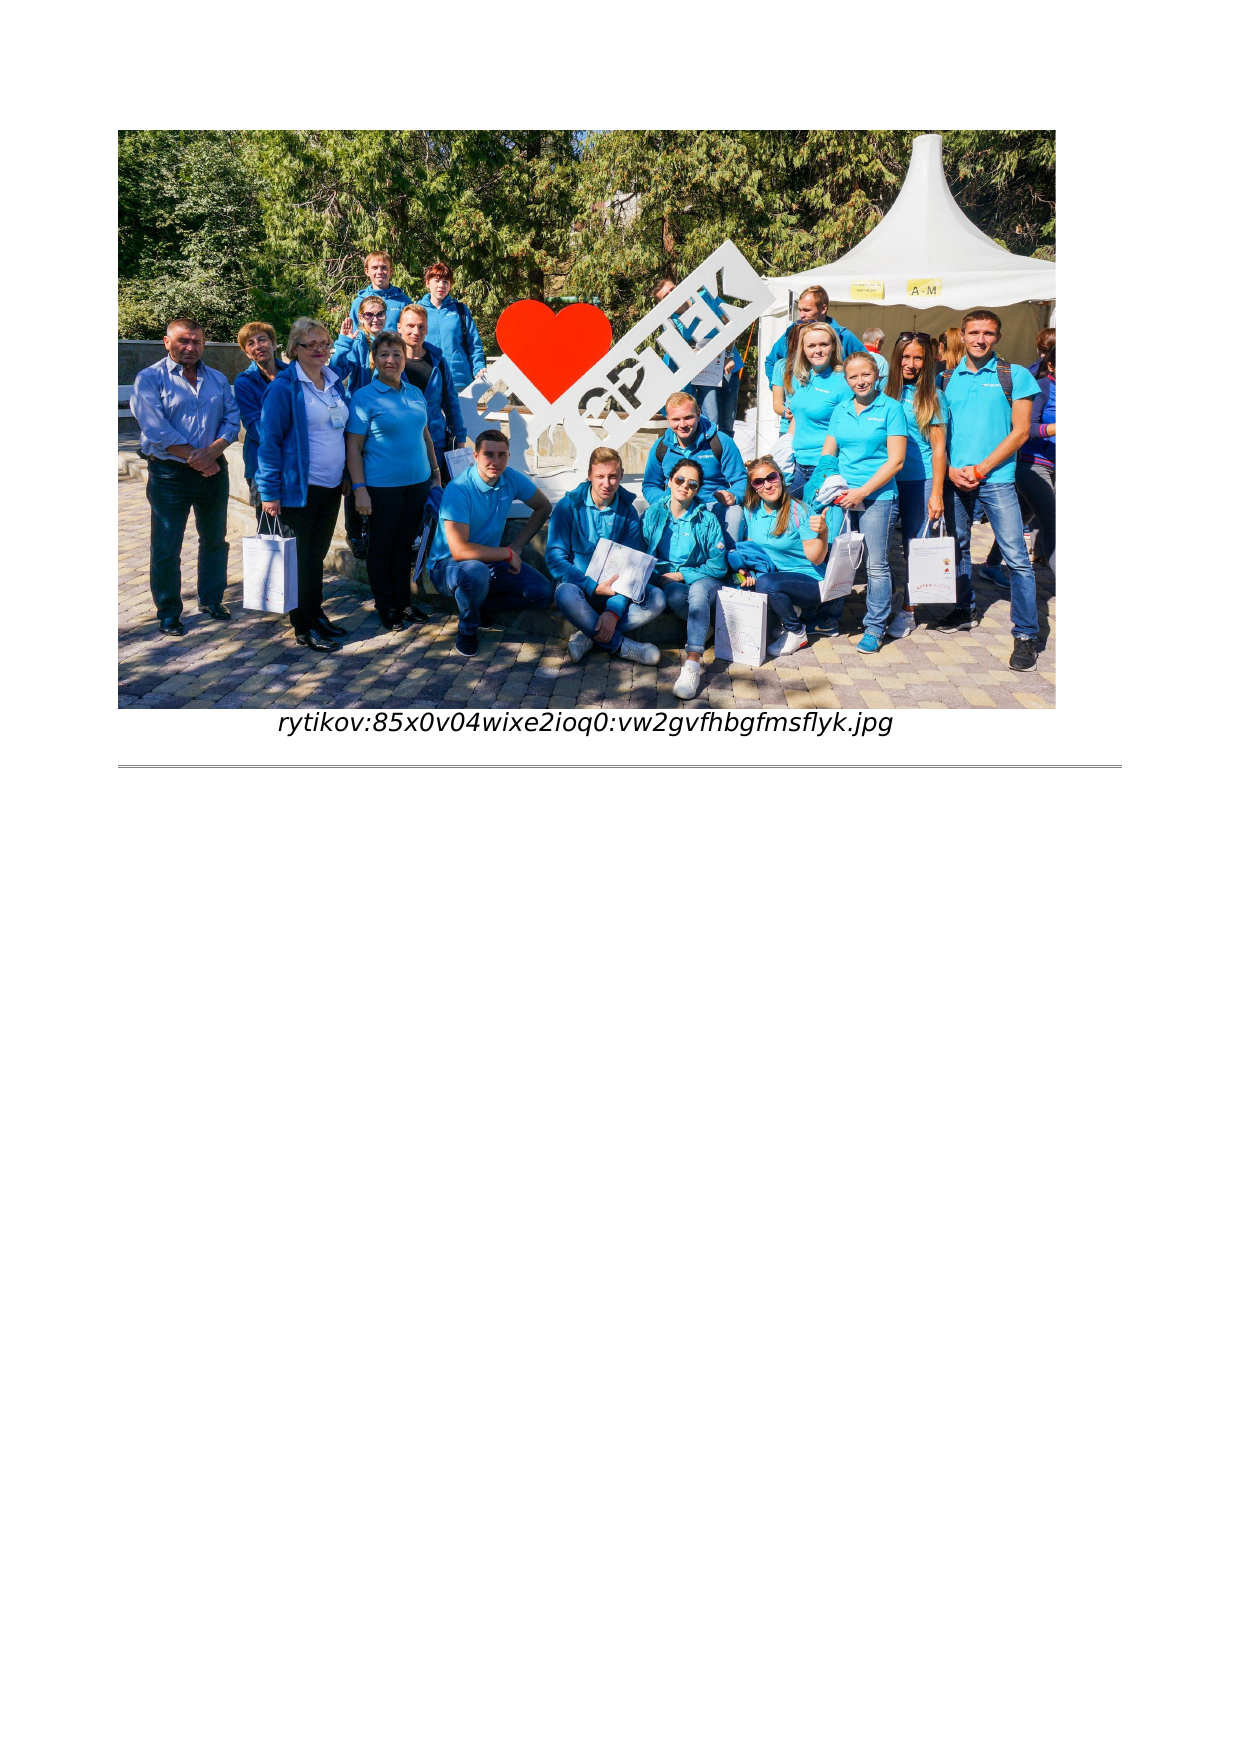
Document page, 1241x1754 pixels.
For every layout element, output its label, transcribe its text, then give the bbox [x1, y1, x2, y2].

text rytikov:85x0v04wixe2ioq0:vw2gvfhbgfmsflyk.jpg [118, 709, 1056, 738]
picture [118, 130, 1056, 709]
